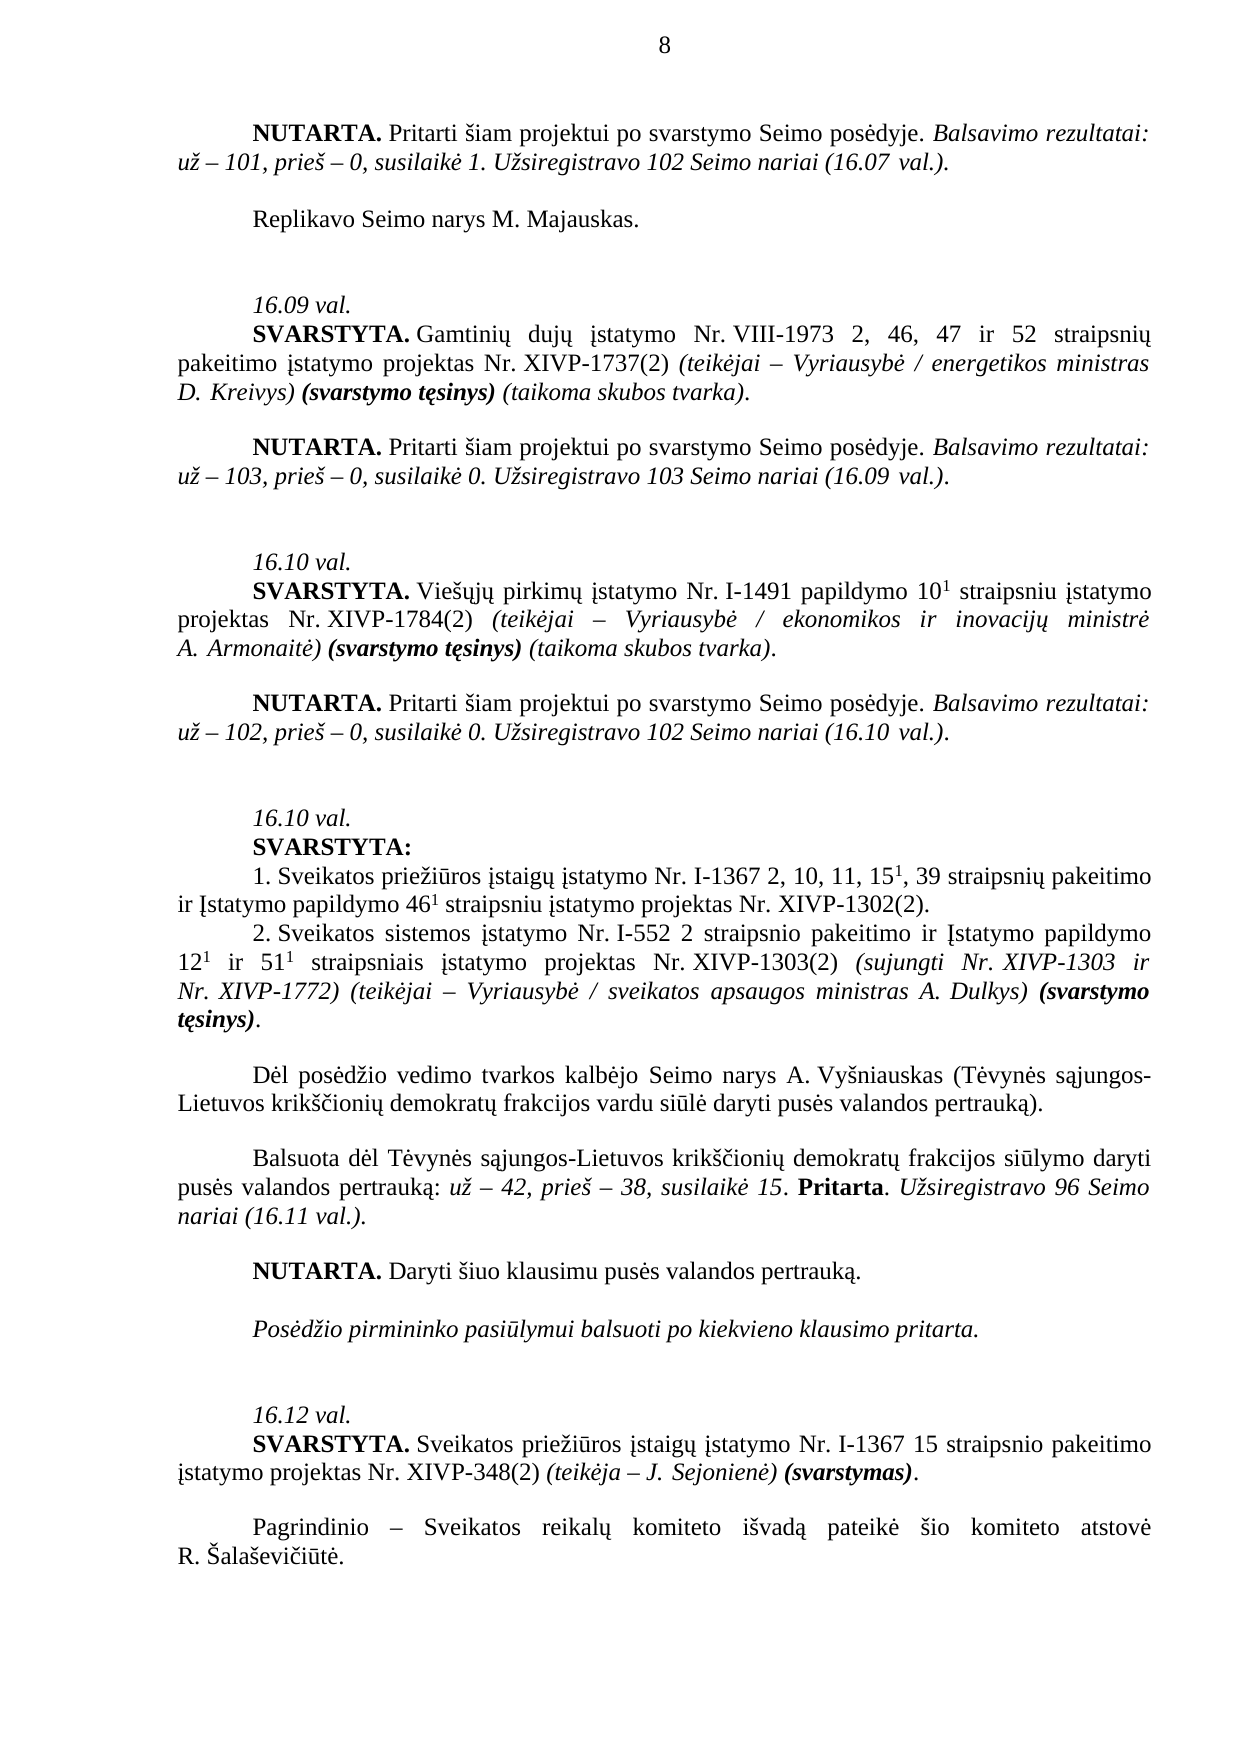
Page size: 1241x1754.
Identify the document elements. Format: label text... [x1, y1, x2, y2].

text Pagrindinio – Sveikatos reikalų komiteto išvadą pateikė šio komiteto atstovė R. Šalaševičiūtė. [177, 1512, 1152, 1570]
text 16.09 val. [177, 291, 1152, 319]
text SVARSTYTA. Gamtinių dujų įstatymo Nr. VIII-1973 2, 46, 47 ir 52 straipsnių pakeitimo įstatymo projektas Nr. XIVP-1737(2) (teikėjai – Vyriausybė / energetikos ministras D. Kreivys) (svarstymo tęsinys) (taikoma skubos tvarka). [177, 319, 1152, 406]
text Posėdžio pirmininko pasiūlymui balsuoti po kiekvieno klausimo pritarta. [177, 1314, 1152, 1342]
text Dėl posėdžio vedimo tvarkos kalbėjo Seimo narys A. Vyšniauskas (Tėvynės sąjungos-Lietuvos krikščionių demokratų frakcijos vardu siūlė daryti pusės valandos pertrauką). [177, 1060, 1152, 1117]
text NUTARTA. Pritarti šiam projektui po svarstymo Seimo posėdyje. Balsavimo rezultatai: už – 103, prieš – 0, susilaikė 0. Užsiregistravo 103 Seimo nariai (16.09 val.). [177, 432, 1152, 489]
text Balsuota dėl Tėvynės sąjungos-Lietuvos krikščionių demokratų frakcijos siūlymo daryti pusės valandos pertrauką: už – 42, prieš – 38, susilaikė 15. Pritarta. Užsiregistravo 96 Seimo nariai (16.11 val.). [177, 1143, 1152, 1230]
text NUTARTA. Pritarti šiam projektui po svarstymo Seimo posėdyje. Balsavimo rezultatai: už – 101, prieš – 0, susilaikė 1. Užsiregistravo 102 Seimo nariai (16.07 val.). [177, 118, 1152, 176]
text 2. Sveikatos sistemos įstatymo Nr. I-552 2 straipsnio pakeitimo ir Įstatymo papildymo 121 ir 511 straipsniais įstatymo projektas Nr. XIVP-1303(2) (sujungti Nr. XIVP-1303 ir Nr. XIVP-1772) (teikėjai – Vyriausybė / sveikatos apsaugos ministras A. Dulkys) (svarstymo tęsinys). [177, 918, 1152, 1033]
text NUTARTA. Pritarti šiam projektui po svarstymo Seimo posėdyje. Balsavimo rezultatai: už – 102, prieš – 0, susilaikė 0. Užsiregistravo 102 Seimo nariai (16.10 val.). [177, 688, 1152, 746]
text NUTARTA. Daryti šiuo klausimu pusės valandos pertrauką. [177, 1256, 1152, 1285]
text SVARSTYTA: [177, 832, 1152, 861]
text Replikavo Seimo narys M. Majauskas. [177, 204, 1152, 233]
text 16.10 val. [177, 803, 1152, 832]
text SVARSTYTA. Viešųjų pirkimų įstatymo Nr. I-1491 papildymo 101 straipsniu įstatymo projektas Nr. XIVP-1784(2) (teikėjai – Vyriausybė / ekonomikos ir inovacijų ministrė A. Armonaitė) (svarstymo tęsinys) (taikoma skubos tvarka). [177, 576, 1152, 662]
text SVARSTYTA. Sveikatos priežiūros įstaigų įstatymo Nr. I-1367 15 straipsnio pakeitimo įstatymo projektas Nr. XIVP-348(2) (teikėja – J. Sejonienė) (svarstymas). [177, 1429, 1152, 1486]
text 16.10 val. [177, 547, 1152, 576]
text 16.12 val. [177, 1400, 1152, 1429]
text 1. Sveikatos priežiūros įstaigų įstatymo Nr. I-1367 2, 10, 11, 151, 39 straipsnių pakeitimo ir Įstatymo papildymo 461 straipsniu įstatymo projektas Nr. XIVP-1302(2). [177, 861, 1152, 918]
